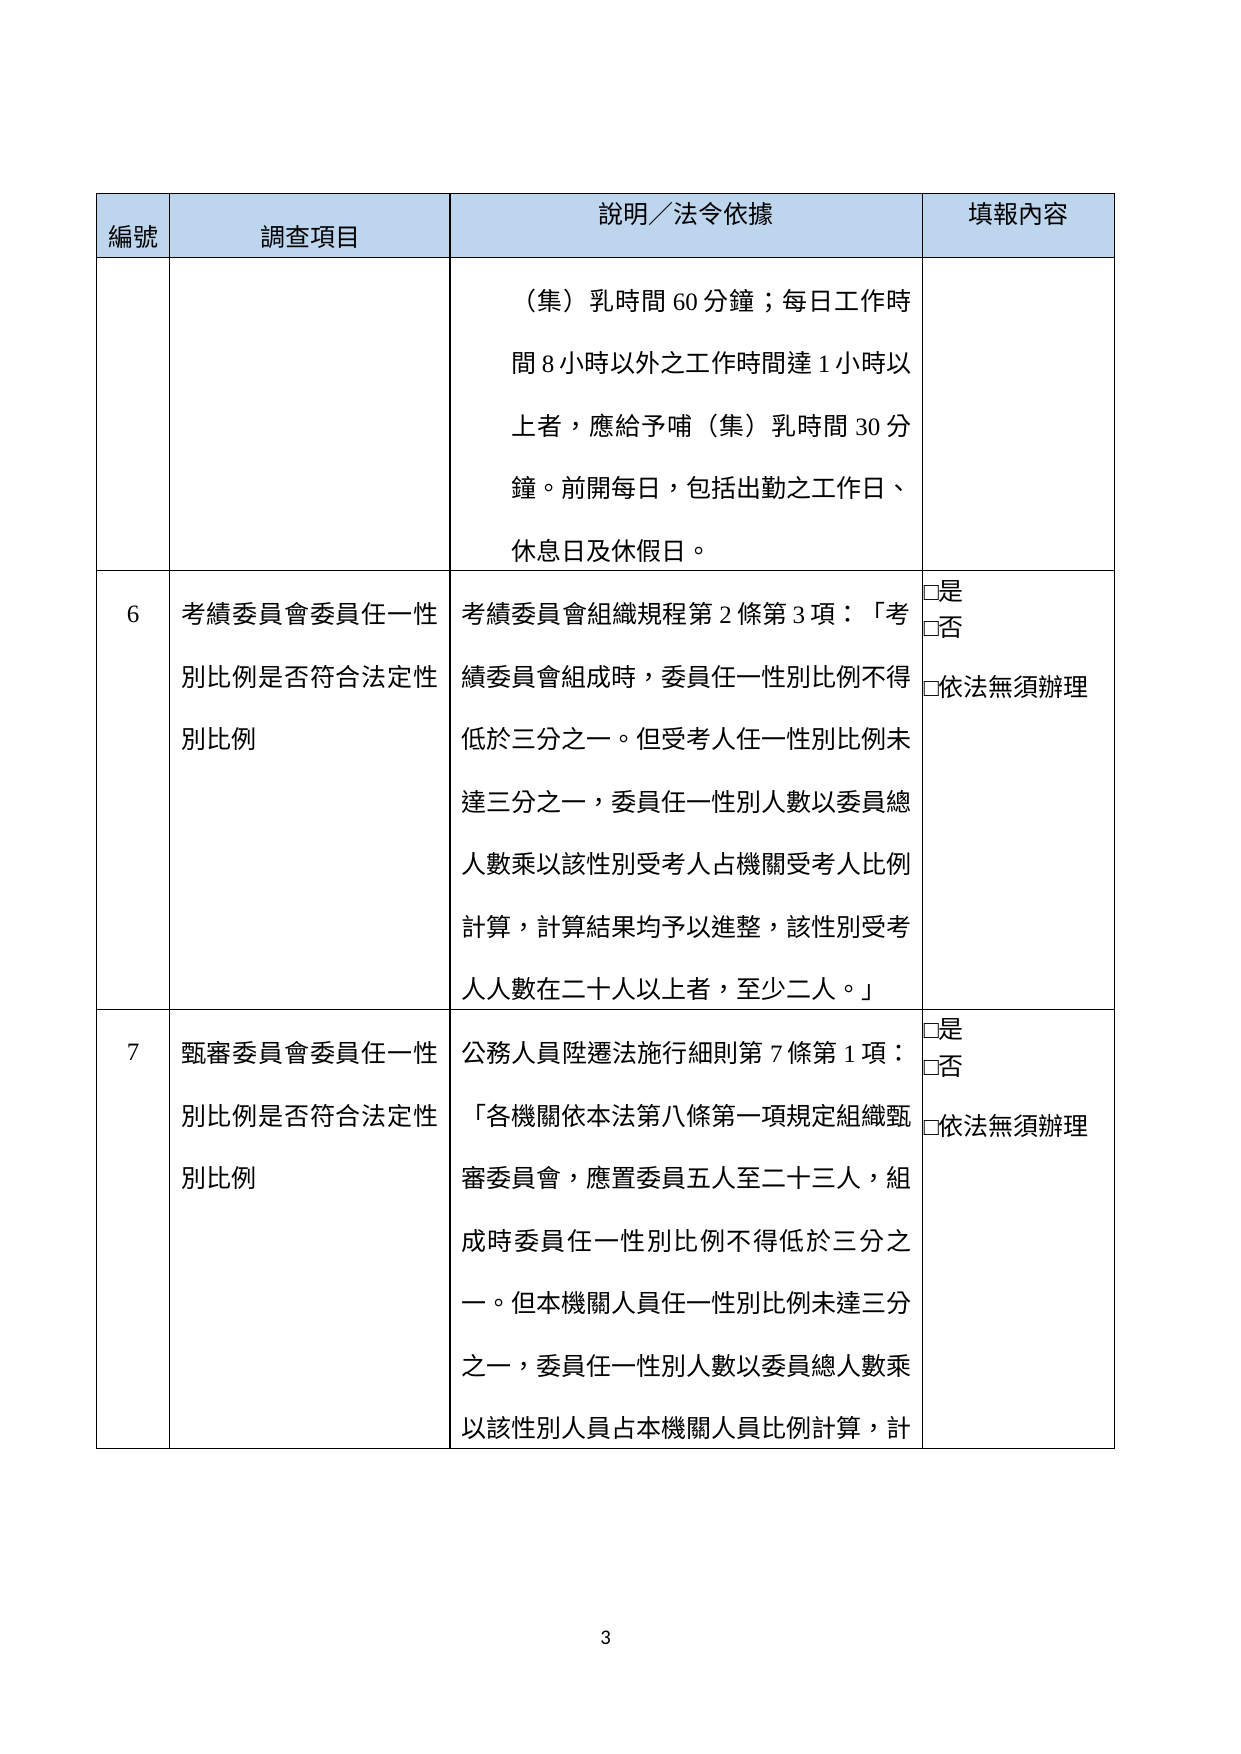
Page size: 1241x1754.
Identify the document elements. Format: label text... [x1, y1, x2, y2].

table_cell 甄審委員會委員任一性別比例是否符合法定性別比例 [170, 1010, 449, 1447]
table_cell □是 □否 □依法無須辦理 [923, 571, 1114, 1009]
table_header 調查項目 [170, 194, 449, 257]
table_header 說明／法令依據 [451, 194, 922, 257]
table_cell 6 [97, 571, 169, 1009]
table_cell 考績委員會委員任一性別比例是否符合法定性別比例 [170, 571, 449, 1009]
table_header 編號 [97, 194, 169, 257]
table_cell 7 [97, 1010, 169, 1447]
table_cell [170, 258, 449, 570]
table_cell [97, 258, 169, 570]
table_cell 公務人員陞遷法施行細則第7條第1項：「各機關依本法第八條第一項規定組織甄審委員會，應置委員五人至二十三人，組成時委員任一性別比例不得低於三分之一。但本機關人員任一性別比例未達三分之一，委員任一性別人數以委員總人數乘以該性別人員占本機關人員比例計算，計 [451, 1010, 922, 1447]
table_cell [923, 258, 1114, 570]
table_cell 考績委員會組織規程第2條第3項：「考績委員會組成時，委員任一性別比例不得低於三分之一。但受考人任一性別比例未達三分之一，委員任一性別人數以委員總人數乘以該性別受考人占機關受考人比例計算，計算結果均予以進整，該性別受考人人數在二十人以上者，至少二人。」 [451, 571, 922, 1009]
table_header 填報內容 [923, 194, 1114, 257]
table_cell （集）乳時間60分鐘；每日工作時間8小時以外之工作時間達1小時以上者，應給予哺（集）乳時間30分鐘。前開每日，包括出勤之工作日、休息日及休假日。 [451, 258, 922, 570]
table_cell □是 □否 □依法無須辦理 [923, 1010, 1114, 1447]
